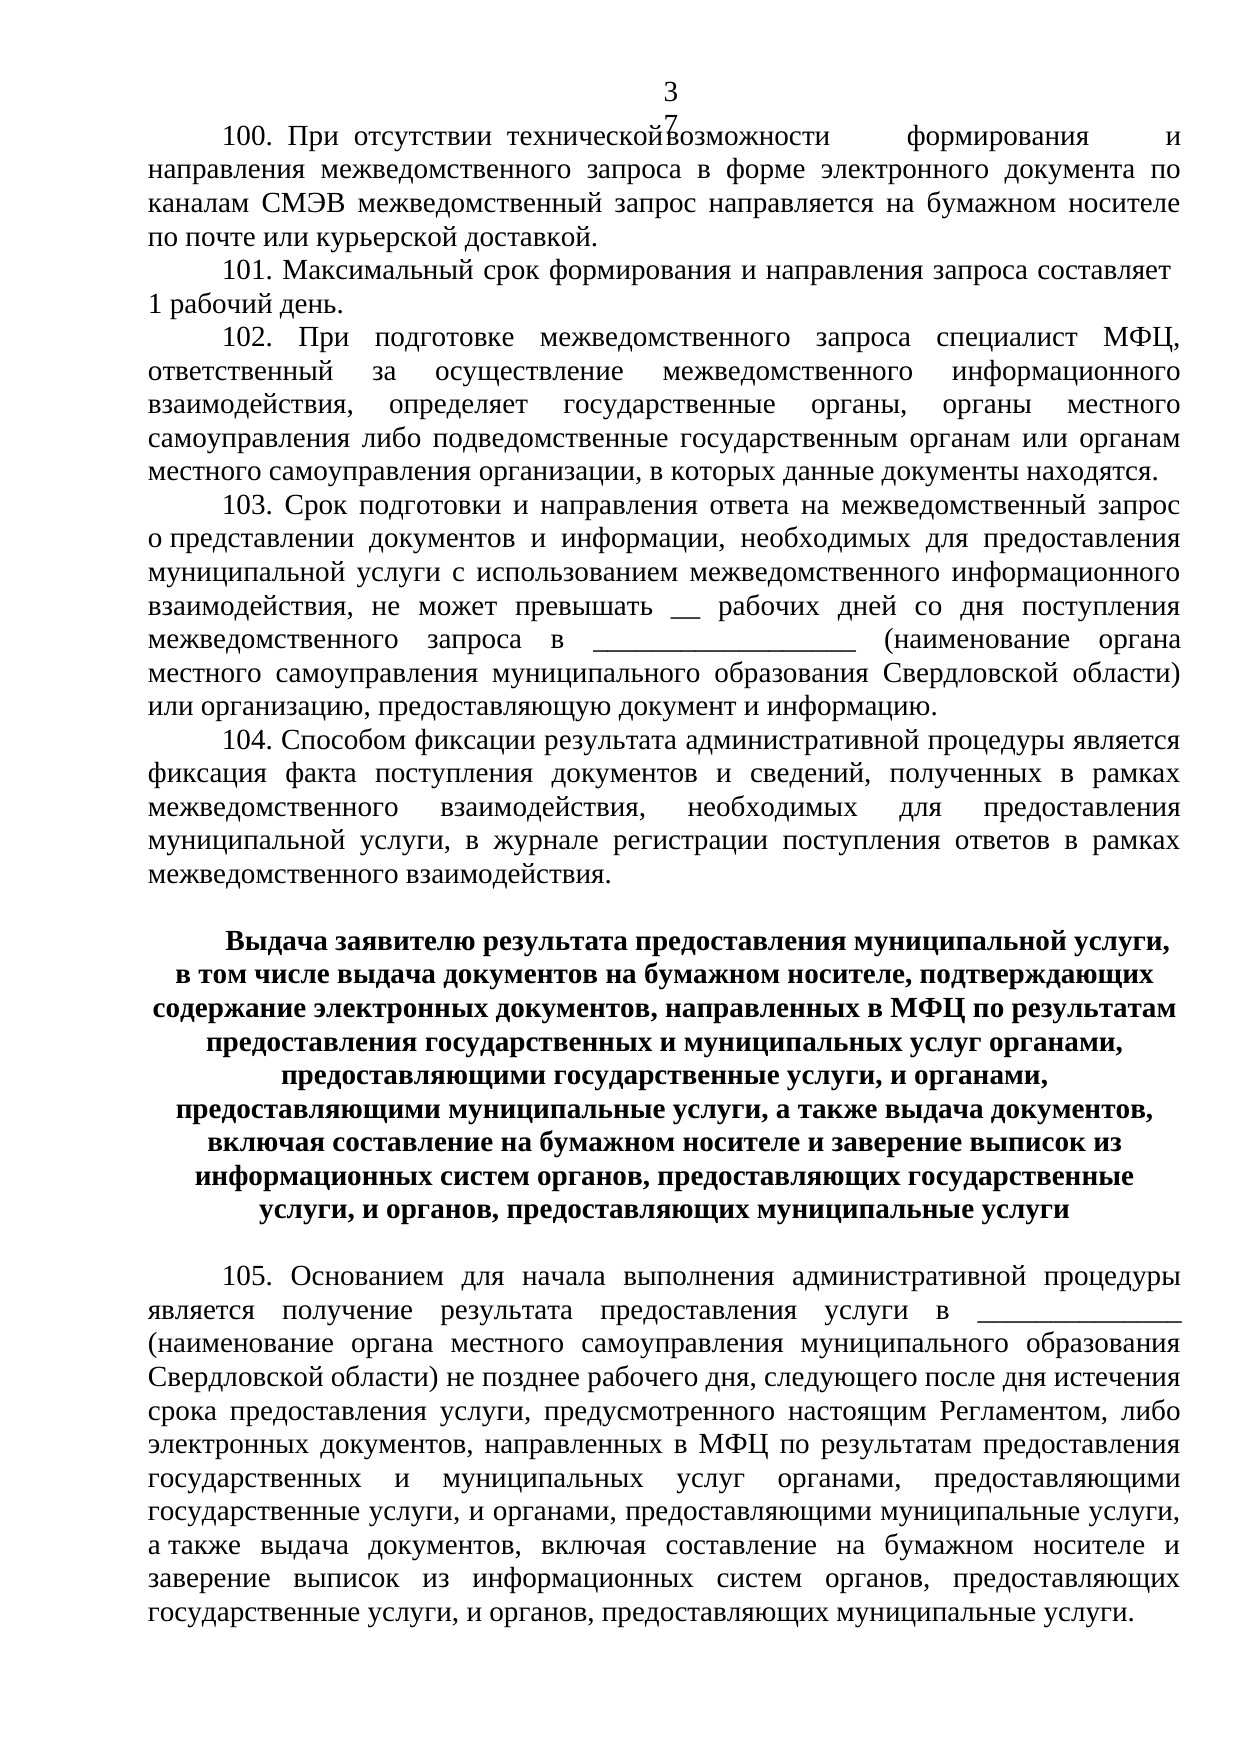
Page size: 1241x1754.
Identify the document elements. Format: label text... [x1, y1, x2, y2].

text 103. Срок подготовки и направления ответа на межведомственный запрос о представлении документов и информации, необходимых для предоставления муниципальной услуги с использованием межведомственного информационного взаимодействия, не может превышать __ рабочих дней со дня поступления межведомственного запроса в __________________ (наименование органа местного самоуправления муниципального образования Свердловской области) или организацию, предоставляющую документ и информацию. [148, 487, 1181, 722]
text 105. Основанием для начала выполнения административной процедуры является получение результата предоставления услуги в ______________ (наименование органа местного самоуправления муниципального образования Свердловской области) не позднее рабочего дня, следующего после дня истечения срока предоставления услуги, предусмотренного настоящим Регламентом, либо электронных документов, направленных в МФЦ по результатам предоставления государственных и муниципальных услуг органами, предоставляющими государственные услуги, и органами, предоставляющими муниципальные услуги, а также выдача документов, включая составление на бумажном носителе и заверение выписок из информационных систем органов, предоставляющих государственные услуги, и органов, предоставляющих муниципальные услуги. [148, 1258, 1181, 1627]
text 100. При отсутствии технической возможности формирования и направления межведомственного запроса в форме электронного документа по каналам СМЭВ межведомственный запрос направляется на бумажном носителе по почте или курьерской доставкой. [148, 118, 1181, 252]
text Выдача заявителю результата предоставления муниципальной услуги, в том числе выдача документов на бумажном носителе, подтверждающих содержание электронных документов, направленных в МФЦ по результатам предоставления государственных и муниципальных услуг органами, предоставляющими государственные услуги, и органами, предоставляющими муниципальные услуги, а также выдача документов, включая составление на бумажном носителе и заверение выписок из информационных систем органов, предоставляющих государственные услуги, и органов, предоставляющих муниципальные услуги [148, 923, 1181, 1225]
text 104. Способом фиксации результата административной процедуры является фиксация факта поступления документов и сведений, полученных в рамках межведомственного взаимодействия, необходимых для предоставления муниципальной услуги, в журнале регистрации поступления ответов в рамках межведомственного взаимодействия. [148, 722, 1181, 889]
text 101. Максимальный срок формирования и направления запроса составляет 1 рабочий день. [148, 252, 1181, 319]
text 102. При подготовке межведомственного запроса специалист МФЦ, ответственный за осуществление межведомственного информационного взаимодействия, определяет государственные органы, органы местного самоуправления либо подведомственные государственным органам или органам местного самоуправления организации, в которых данные документы находятся. [148, 319, 1181, 487]
